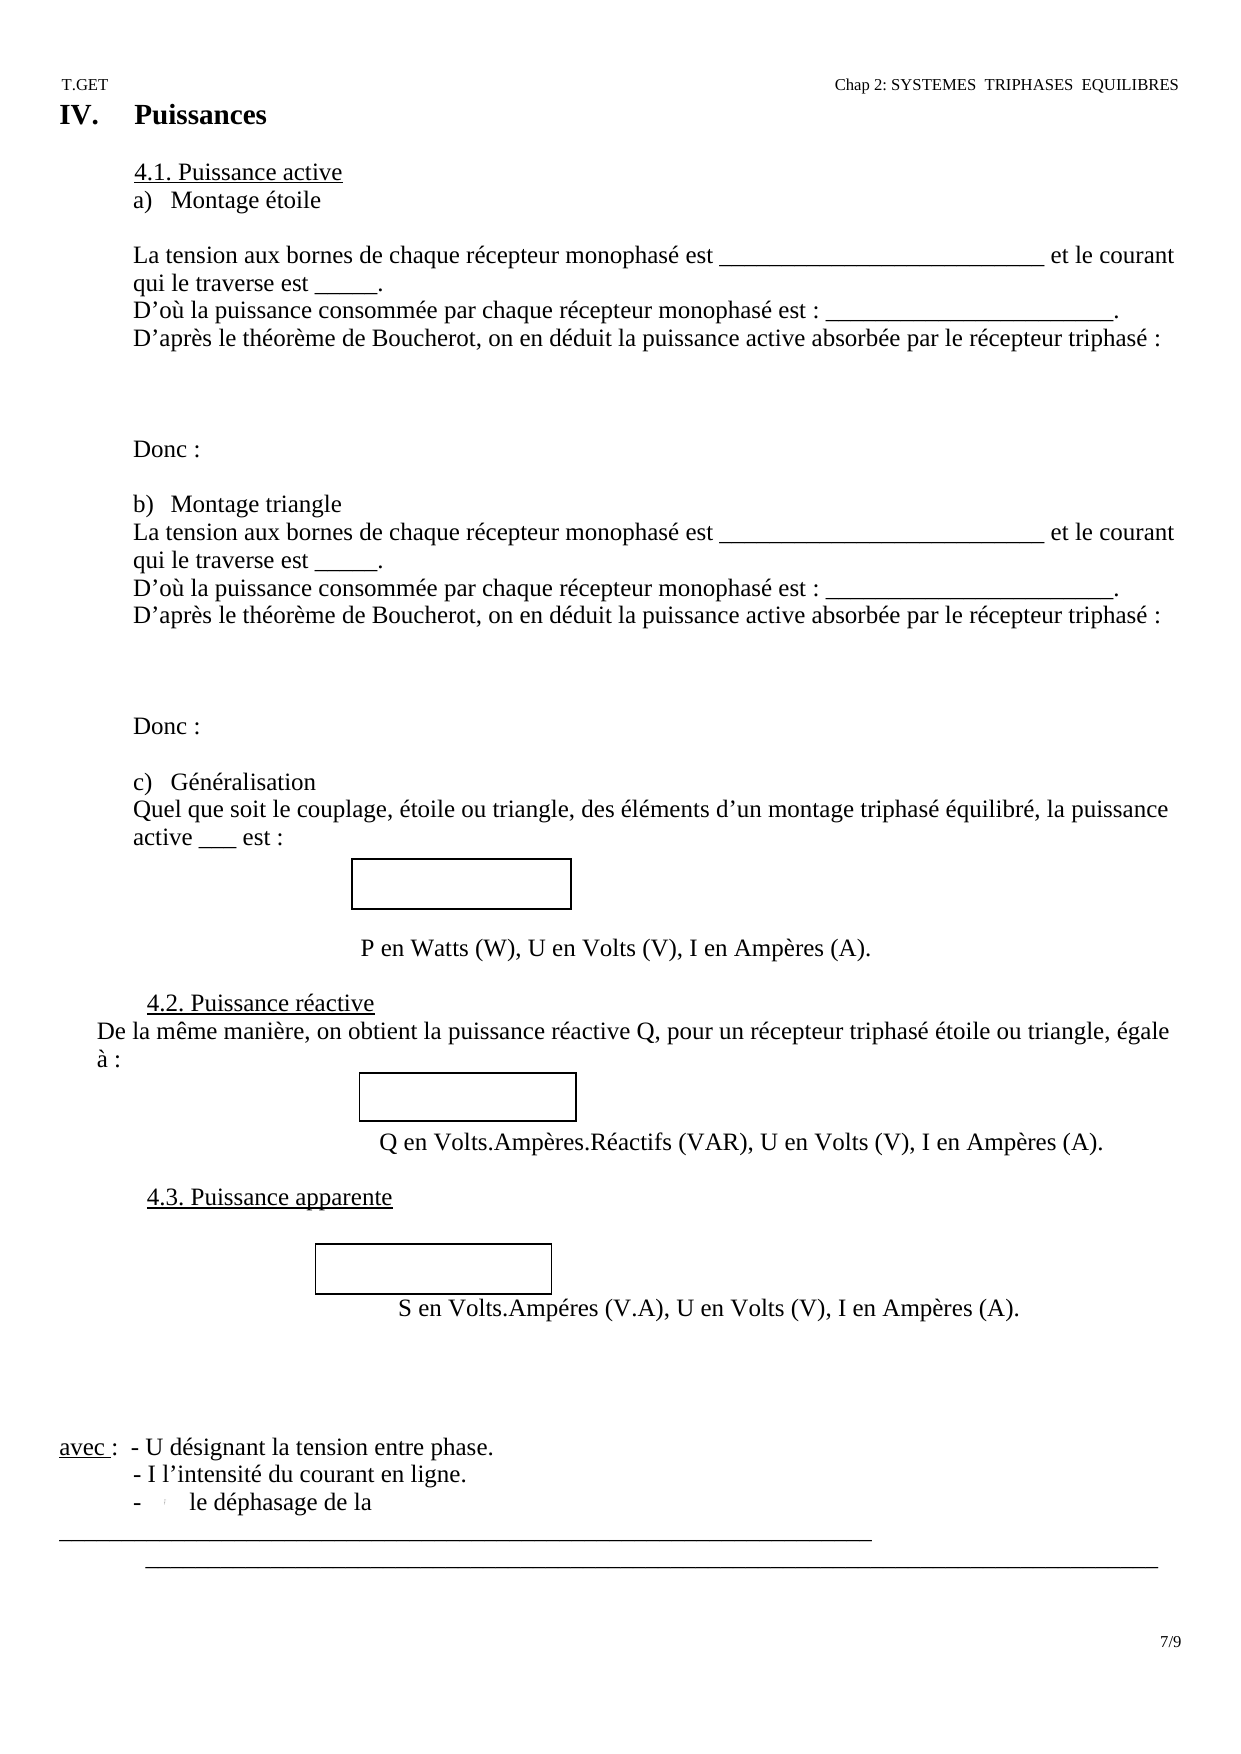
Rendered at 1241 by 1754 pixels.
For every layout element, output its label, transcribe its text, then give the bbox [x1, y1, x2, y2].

text Donc : [133, 712, 1181, 740]
text De la même manière, on obtient la puissance réactive Q, pour un récepteur triphasé étoile ou triangle, égale à : [97, 1017, 1181, 1072]
text D’où la puissance consommée par chaque récepteur monophasé est : _______________________. [133, 297, 1181, 324]
text D’où la puissance consommée par chaque récepteur monophasé est : _______________________. [133, 574, 1181, 601]
text La tension aux bornes de chaque récepteur monophasé est __________________________ et le courant qui le traverse est _____. [133, 518, 1181, 574]
list 4.2. Puissance réactive [97, 989, 1181, 1017]
subtitle Puissances [59, 98, 1181, 130]
list Montage triangle [133, 491, 1181, 518]
text Quel que soit le couplage, étoile ou triangle, des éléments d’un montage triphasé équilibré, la puissance active ___ est : [133, 795, 1181, 851]
list Montage étoile [133, 186, 1181, 213]
list Généralisation [133, 768, 1181, 795]
list 4.3. Puissance apparente [97, 1183, 1181, 1211]
text avec : - U désignant la tension entre phase. [59, 1433, 1181, 1460]
text D’après le théorème de Boucherot, on en déduit la puissance active absorbée par le récepteur triphasé : [133, 324, 1181, 352]
text La tension aux bornes de chaque récepteur monophasé est __________________________ et le courant qui le traverse est _____. [133, 241, 1181, 297]
text Donc : [133, 435, 1181, 463]
text S en Volts.Ampéres (V.A), U en Volts (V), I en Ampères (A). [354, 1294, 1181, 1322]
text Q en Volts.Ampères.Réactifs (VAR), U en Volts (V), I en Ampères (A). [354, 1128, 1181, 1156]
text - le déphasage de la _________________________________________________________________ [59, 1488, 1181, 1543]
text _________________________________________________________________________________ [59, 1543, 1181, 1571]
list 4.1. Puissance active [59, 158, 1181, 186]
text P en Watts (W), U en Volts (V), I en Ampères (A). [354, 934, 1181, 962]
text - I l’intensité du courant en ligne. [59, 1460, 1181, 1488]
text D’après le théorème de Boucherot, on en déduit la puissance active absorbée par le récepteur triphasé : [133, 601, 1181, 629]
